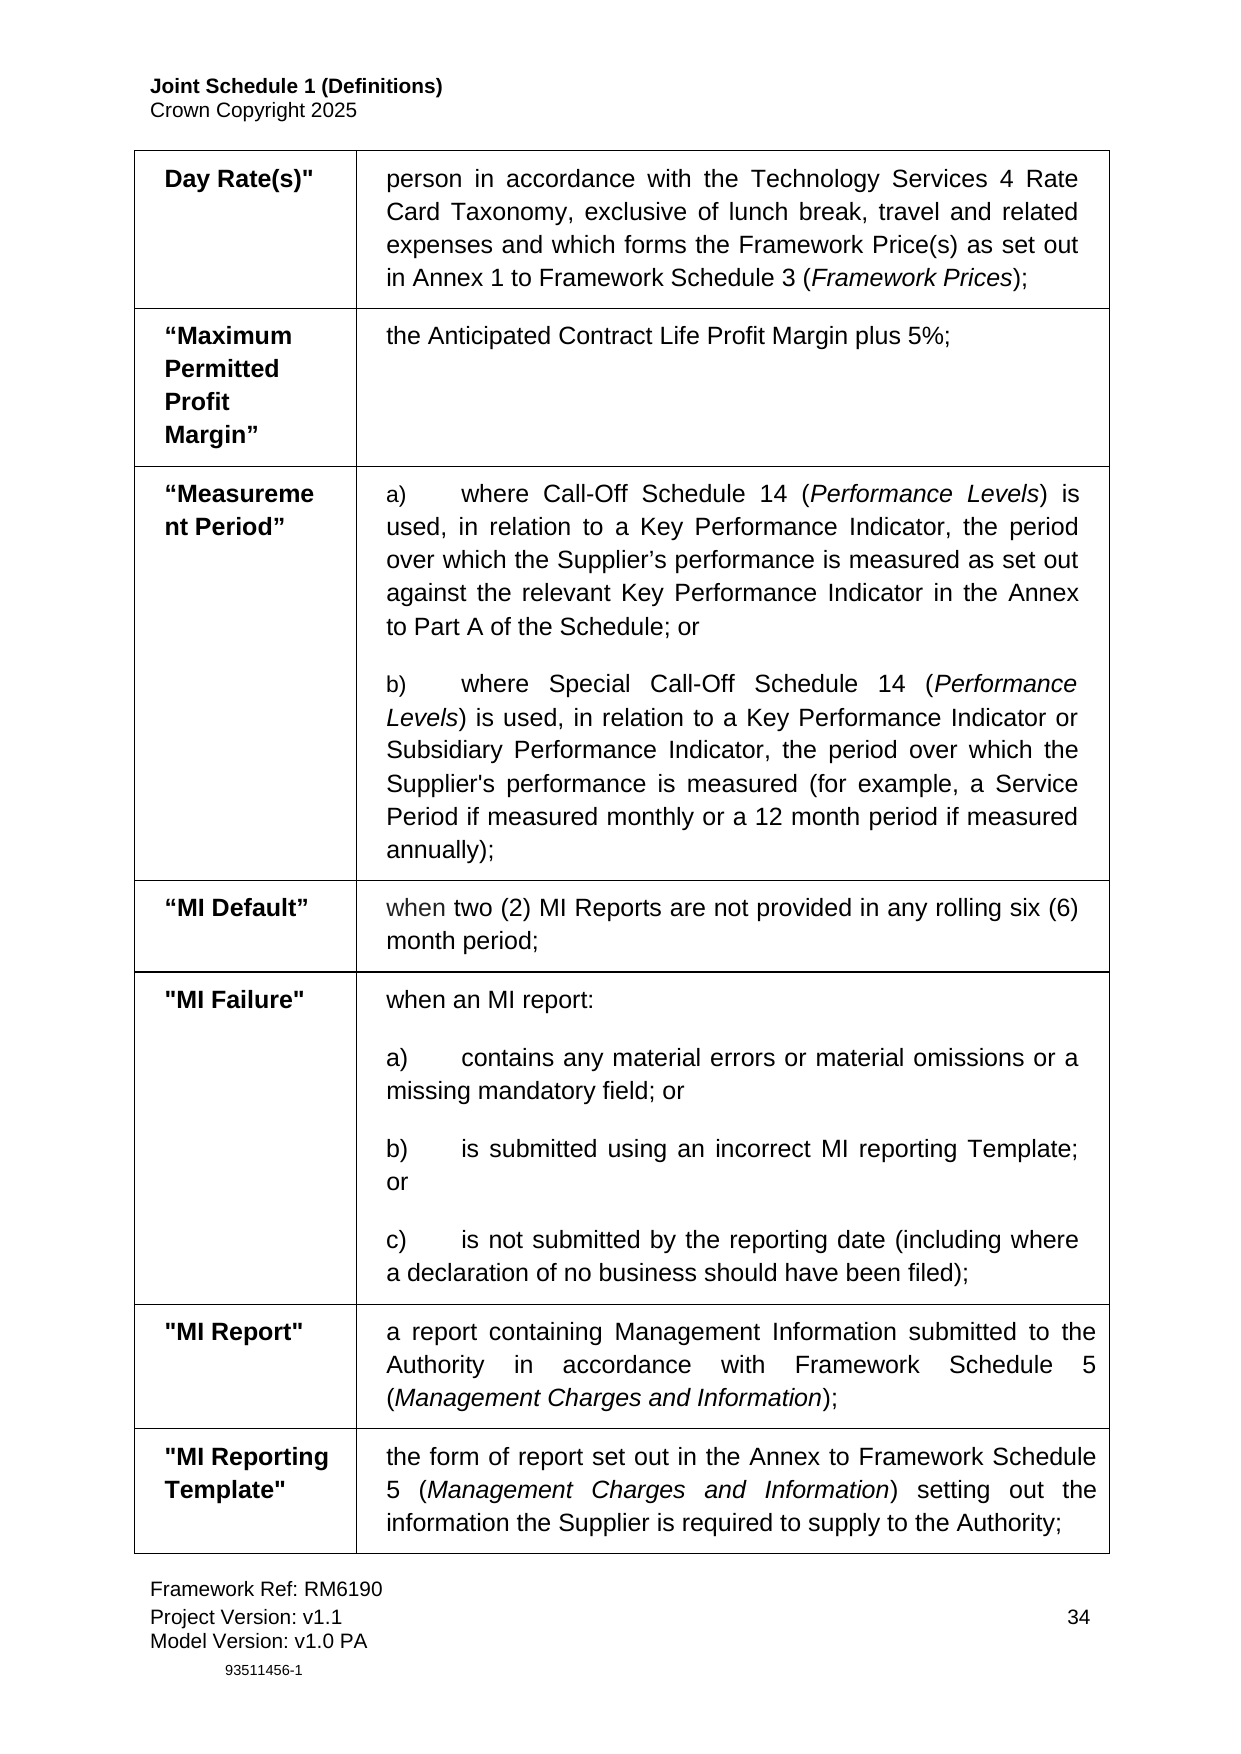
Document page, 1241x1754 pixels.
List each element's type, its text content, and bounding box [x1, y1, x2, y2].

table_cell when an MI report: contains any material errors or material omissions or a missing mandatory field; or is submitted using an incorrect MI reporting Template; or is not submitted by the reporting date (including where a declaration of no business should have been filed); [357, 973, 1109, 1303]
table_cell “Measurement Period” [135, 467, 356, 880]
table_cell where Call-Off Schedule 14 (Performance Levels) is used, in relation to a Key Performance Indicator, the period over which the Supplier’s performance is measured as set out against the relevant Key Performance Indicator in the Annex to Part A of the Schedule; or where Special Call-Off Schedule 14 (Performance Levels) is used, in relation to a Key Performance Indicator or Subsidiary Performance Indicator, the period over which the Supplier's performance is measured (for example, a Service Period if measured monthly or a 12 month period if measured annually); [357, 467, 1109, 880]
table_cell "MI Failure" [135, 973, 356, 1303]
table_cell the Anticipated Contract Life Profit Margin plus 5%; [357, 309, 1109, 466]
table_cell when two (2) MI Reports are not provided in any rolling six (6) month period; [357, 881, 1109, 971]
table_cell a report containing Management Information submitted to the Authority in accordance with Framework Schedule 5 (Management Charges and Information); [357, 1305, 1109, 1428]
table_cell "MI Report" [135, 1305, 356, 1428]
table_cell person in accordance with the Technology Services 4 Rate Card Taxonomy, exclusive of lunch break, travel and related expenses and which forms the Framework Price(s) as set out in Annex 1 to Framework Schedule 3 (Framework Prices); [357, 151, 1109, 308]
table_cell "MI Reporting Template" [135, 1429, 356, 1553]
table_cell “MI Default” [135, 881, 356, 971]
table_cell “Maximum Permitted Profit Margin” [135, 309, 356, 466]
table_cell Day Rate(s)" [135, 151, 356, 308]
table_cell the form of report set out in the Annex to Framework Schedule 5 (Management Charges and Information) setting out the information the Supplier is required to supply to the Authority; [357, 1429, 1109, 1553]
